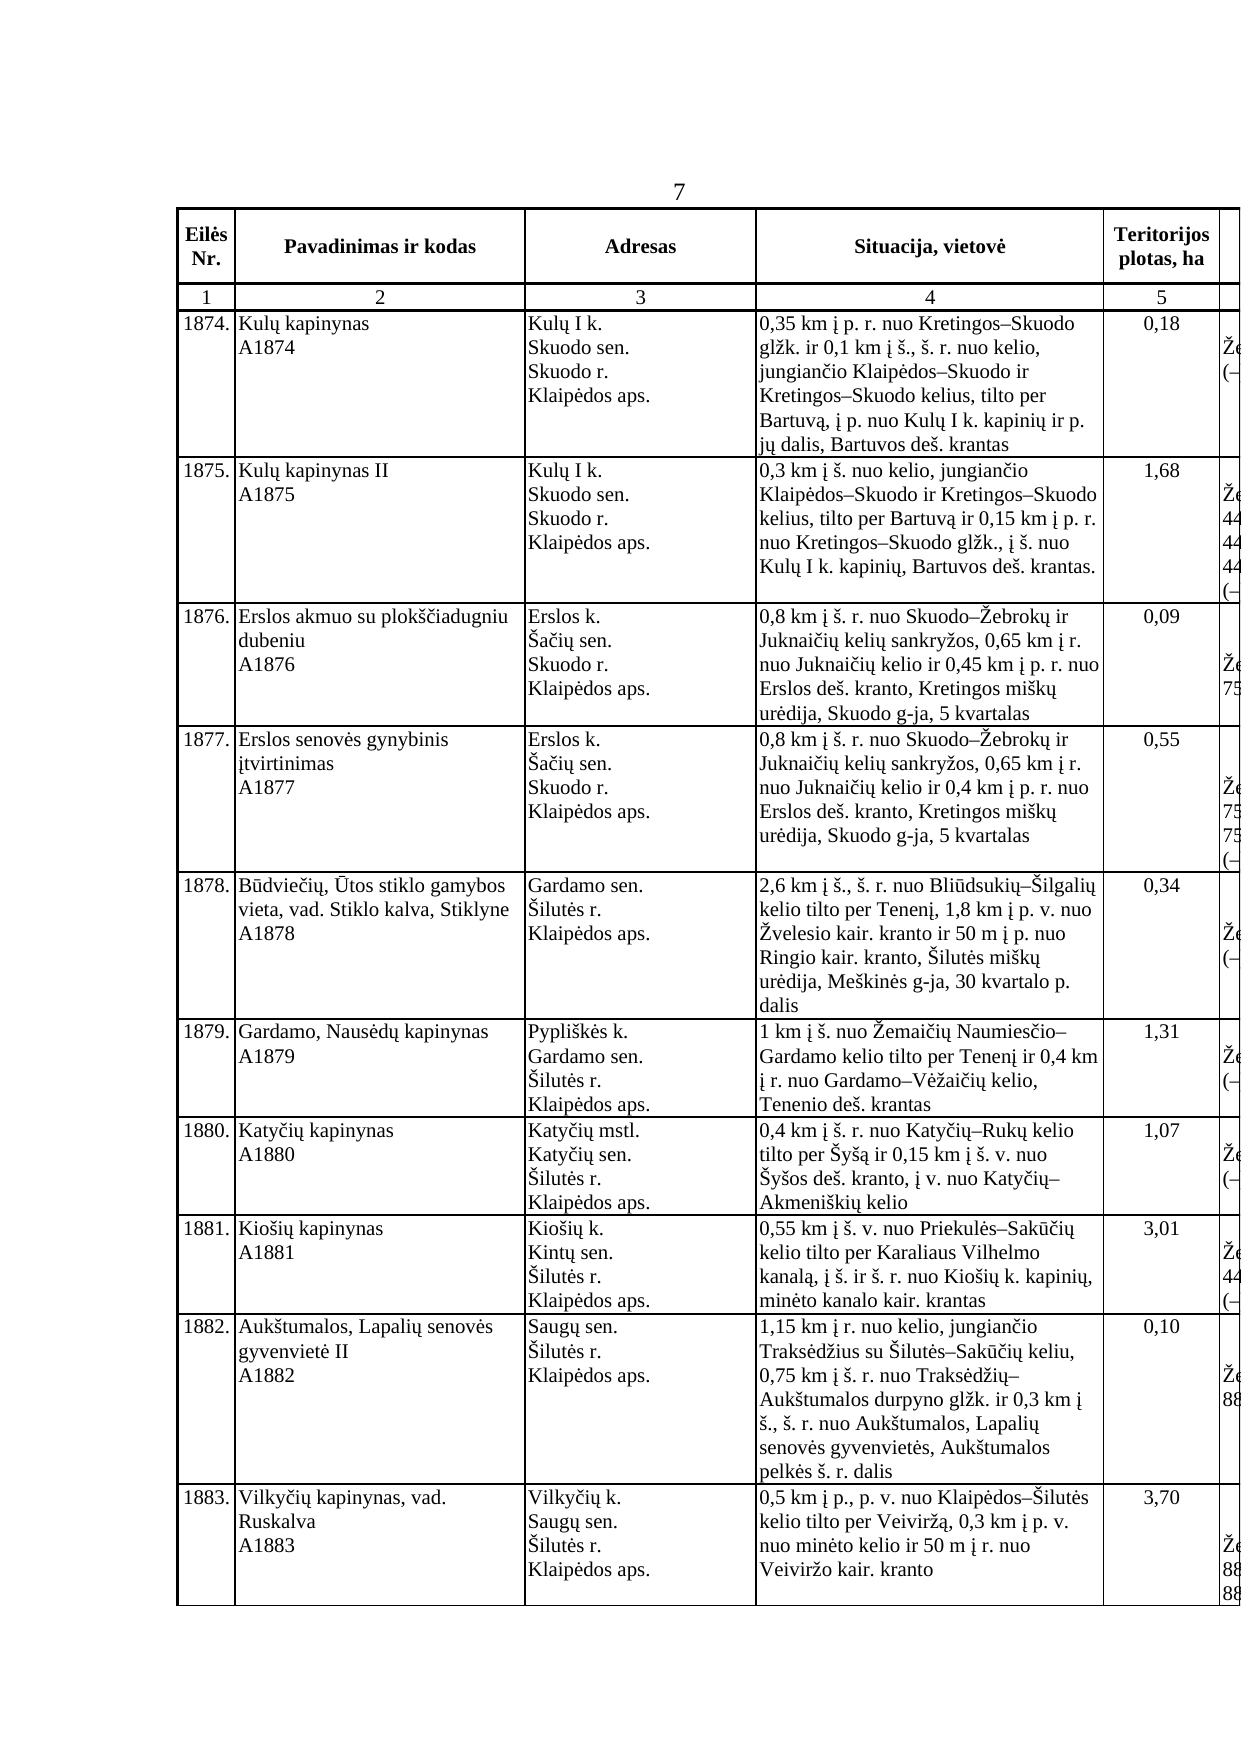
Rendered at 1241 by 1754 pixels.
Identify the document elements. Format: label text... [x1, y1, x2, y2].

table_cell 1879. [179, 1020, 234, 1116]
table_cell Žemės sklypo unikalus numeris: (–) [1220, 1118, 1239, 1214]
table_header Situacija, vietovė [757, 210, 1103, 282]
table_cell 1 [179, 285, 234, 309]
table_cell Saugų sen. Šilutės r. Klaipėdos aps. [526, 1315, 755, 1483]
table_cell 1883. [179, 1485, 234, 1605]
table_header Eilės Nr. [179, 210, 234, 282]
table_cell Gardamo, Nausėdų kapinynas A1879 [236, 1020, 524, 1116]
table_cell 4 [757, 285, 1103, 309]
table_cell 2,6 km į š., š. r. nuo Bliūdsukių–Šilgalių kelio tilto per Tenenį, 1,8 km į p. v. nuo Žvelesio kair. kranto ir 50 m į p. nuo Ringio kair. kranto, Šilutės miškų urėdija, Meškinės g-ja, 30 kvartalo p. dalis [757, 873, 1103, 1017]
table_cell Katyčių mstl. Katyčių sen. Šilutės r. Klaipėdos aps. [526, 1118, 755, 1214]
table_header Nekilnojamojo turto registro duomenys [1220, 210, 1239, 282]
table_cell Kulų I k. Skuodo sen. Skuodo r. Klaipėdos aps. [526, 312, 755, 456]
table_cell 0,4 km į š. r. nuo Katyčių–Rukų kelio tilto per Šyšą ir 0,15 km į š. v. nuo Šyšos deš. kranto, į v. nuo Katyčių–Akmeniškių kelio [757, 1118, 1103, 1214]
table_cell Žemės sklypo unikalus numeris: 8874-0002-0012 [1220, 1315, 1239, 1483]
table_cell 0,8 km į š. r. nuo Skuodo–Žebrokų ir Juknaičių kelių sankryžos, 0,65 km į r. nuo Juknaičių kelio ir 0,4 km į p. r. nuo Erslos deš. kranto, Kretingos miškų urėdija, Skuodo g-ja, 5 kvartalas [757, 727, 1103, 871]
table_cell 0,18 [1104, 312, 1219, 456]
table_header Adresas [526, 210, 755, 282]
table_cell Katyčių kapinynas A1880 [236, 1118, 524, 1214]
table_cell 1876. [179, 604, 234, 724]
table_cell 0,10 [1104, 1315, 1219, 1483]
table_cell Kiošių kapinynas A1881 [236, 1216, 524, 1312]
table_cell 0,3 km į š. nuo kelio, jungiančio Klaipėdos–Skuodo ir Kretingos–Skuodo kelius, tilto per Bartuvą ir 0,15 km į p. r. nuo Kretingos–Skuodo glžk., į š. nuo Kulų I k. kapinių, Bartuvos deš. krantas. [757, 458, 1103, 602]
table_cell Kulų kapinynas A1874 [236, 312, 524, 456]
table_cell Gardamo sen. Šilutės r. Klaipėdos aps. [526, 873, 755, 1017]
table_cell Erslos senovės gynybinis įtvirtinimas A1877 [236, 727, 524, 871]
table_cell 1,07 [1104, 1118, 1219, 1214]
table_cell 3 [526, 285, 755, 309]
table_cell Vilkyčių k. Saugų sen. Šilutės r. Klaipėdos aps. [526, 1485, 755, 1605]
table_cell 0,09 [1104, 604, 1219, 724]
table_header Pavadinimas ir kodas [236, 210, 524, 282]
table_cell Erslos akmuo su plokščiadugniu dubeniu A1876 [236, 604, 524, 724]
table_cell 1881. [179, 1216, 234, 1312]
table_cell Vilkyčių kapinynas, vad. Ruskalva A1883 [236, 1485, 524, 1605]
table_cell Kulų kapinynas II A1875 [236, 458, 524, 602]
table_cell 1875. [179, 458, 234, 602]
table_cell 1882. [179, 1315, 234, 1483]
table_cell Žemės sklypo unikalus numeris: 4400-0419-5204, 4400-0446-4570, 4400-0446-4862, (–) [1220, 458, 1239, 602]
table_cell Erslos k. Šačių sen. Skuodo r. Klaipėdos aps. [526, 727, 755, 871]
table_cell 3,01 [1104, 1216, 1219, 1312]
table_cell 0,34 [1104, 873, 1219, 1017]
table_cell 1877. [179, 727, 234, 871]
table_cell Žemės sklypo unikalus numeris: 7546-0002-0074 [1220, 604, 1239, 724]
table_cell Kiošių k. Kintų sen. Šilutės r. Klaipėdos aps. [526, 1216, 755, 1312]
table_cell 2 [236, 285, 524, 309]
table_cell Žemės sklypo unikalus numeris: 4400-0213-4129, (–) [1220, 1216, 1239, 1312]
table_cell 0,8 km į š. r. nuo Skuodo–Žebrokų ir Juknaičių kelių sankryžos, 0,65 km į r. nuo Juknaičių kelio ir 0,45 km į p. r. nuo Erslos deš. kranto, Kretingos miškų urėdija, Skuodo g-ja, 5 kvartalas [757, 604, 1103, 724]
table_cell 1878. [179, 873, 234, 1017]
table_header Teritorijos plotas, ha [1104, 210, 1219, 282]
table_cell 1,15 km į r. nuo kelio, jungiančio Traksėdžius su Šilutės–Sakūčių keliu, 0,75 km į š. r. nuo Traksėdžių–Aukštumalos durpyno glžk. ir 0,3 km į š., š. r. nuo Aukštumalos, Lapalių senovės gyvenvietės, Aukštumalos pelkės š. r. dalis [757, 1315, 1103, 1483]
table_cell 1,31 [1104, 1020, 1219, 1116]
table_cell 5 [1104, 285, 1219, 309]
table_cell Erslos k. Šačių sen. Skuodo r. Klaipėdos aps. [526, 604, 755, 724]
table_cell 1 km į š. nuo Žemaičių Naumiesčio–Gardamo kelio tilto per Tenenį ir 0,4 km į r. nuo Gardamo–Vėžaičių kelio, Tenenio deš. krantas [757, 1020, 1103, 1116]
table_cell 1880. [179, 1118, 234, 1214]
table_cell Aukštumalos, Lapalių senovės gyvenvietė II A1882 [236, 1315, 524, 1483]
table_cell 6 [1220, 285, 1239, 309]
table_cell 1874. [179, 312, 234, 456]
table_cell Žemės sklypo unikalus numeris: 8884-0001-0028, 8884-0001-0087, 8884-0001-0091, (–) [1220, 1485, 1239, 1605]
table_cell 0,55 [1104, 727, 1219, 871]
table_cell Žemės sklypo unikalus numeris: (–) [1220, 312, 1239, 456]
table_cell 0,55 km į š. v. nuo Priekulės–Sakūčių kelio tilto per Karaliaus Vilhelmo kanalą, į š. ir š. r. nuo Kiošių k. kapinių, minėto kanalo kair. krantas [757, 1216, 1103, 1312]
table_cell Žemės sklypo unikalus numeris: (–) [1220, 1020, 1239, 1116]
table_cell Žemės sklypo unikalus numeris: 7546-0002-0074, 7546-0002-0158, (–) [1220, 727, 1239, 871]
table_cell 0,35 km į p. r. nuo Kretingos–Skuodo glžk. ir 0,1 km į š., š. r. nuo kelio, jungiančio Klaipėdos–Skuodo ir Kretingos–Skuodo kelius, tilto per Bartuvą, į p. nuo Kulų I k. kapinių ir p. jų dalis, Bartuvos deš. krantas [757, 312, 1103, 456]
table_cell Pypliškės k. Gardamo sen. Šilutės r. Klaipėdos aps. [526, 1020, 755, 1116]
table_cell 3,70 [1104, 1485, 1219, 1605]
table_cell Žemės sklypo unikalus numeris: (–) [1220, 873, 1239, 1017]
table_cell Kulų I k. Skuodo sen. Skuodo r. Klaipėdos aps. [526, 458, 755, 602]
table_cell 1,68 [1104, 458, 1219, 602]
table_cell 0,5 km į p., p. v. nuo Klaipėdos–Šilutės kelio tilto per Veiviržą, 0,3 km į p. v. nuo minėto kelio ir 50 m į r. nuo Veiviržo kair. kranto [757, 1485, 1103, 1605]
table_cell Būdviečių, Ūtos stiklo gamybos vieta, vad. Stiklo kalva, Stiklyne A1878 [236, 873, 524, 1017]
